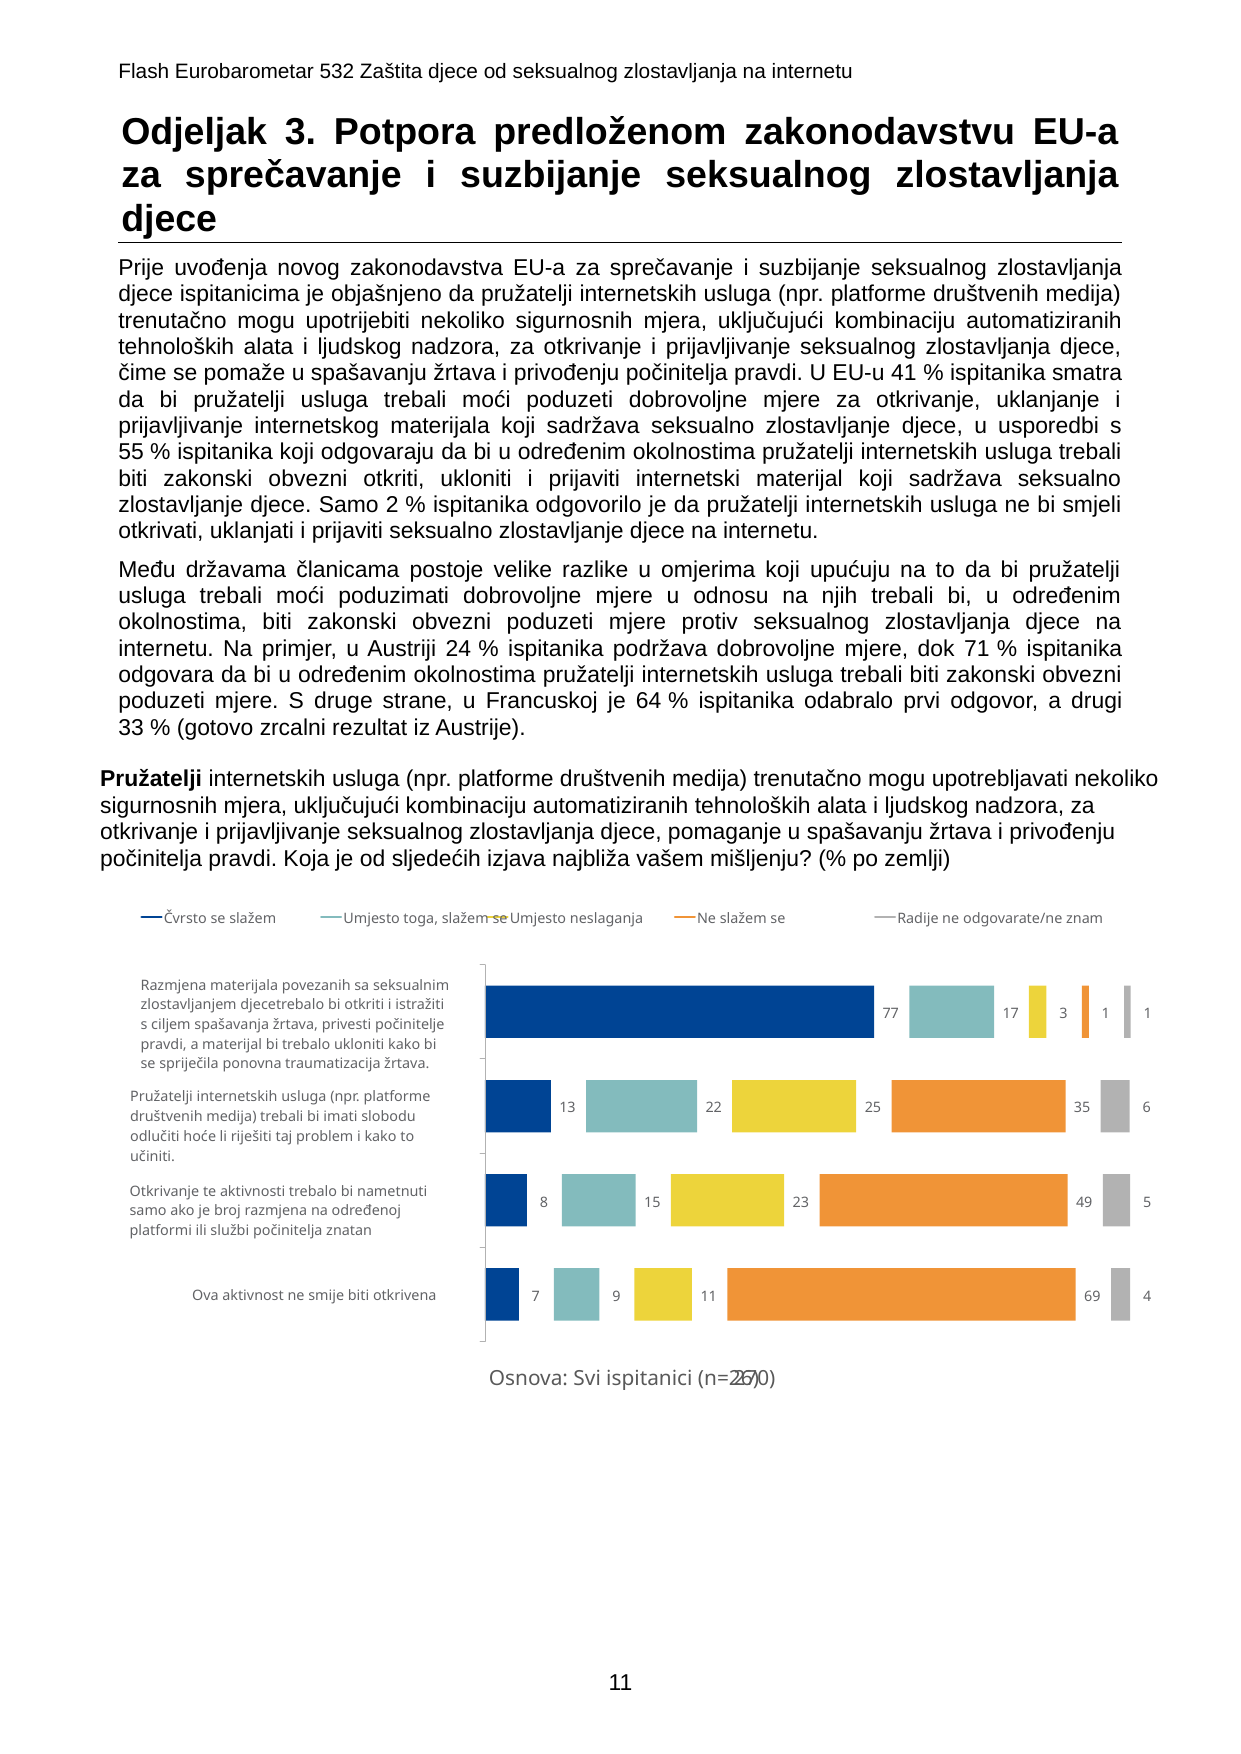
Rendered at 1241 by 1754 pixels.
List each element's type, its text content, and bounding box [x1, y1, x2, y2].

text Prije uvođenja novog zakonodavstva EU-a za sprečavanje i suzbijanje seksualnog zlostavljanja djece ispitanicima je objašnjeno da pružatelji internetskih usluga (npr. platforme društvenih medija) trenutačno mogu upotrijebiti nekoliko sigurnosnih mjera, uključujući kombinaciju automatiziranih tehnoloških alata i ljudskog nadzora, za otkrivanje i prijavljivanje seksualnog zlostavljanja djece, čime se pomaže u spašavanju žrtava i privođenju počinitelja pravdi. U EU-u 41 % ispitanika smatra da bi pružatelji usluga trebali moći poduzeti dobrovoljne mjere za otkrivanje, uklanjanje i prijavljivanje internetskog materijala koji sadržava seksualno zlostavljanje djece, u usporedbi s 55 % ispitanika koji odgovaraju da bi u određenim okolnostima pružatelji internetskih usluga trebali biti zakonski obvezni otkriti, ukloniti i prijaviti internetski materijal koji sadržava seksualno zlostavljanje djece. Samo 2 % ispitanika odgovorilo je da pružatelji internetskih usluga ne bi smjeli otkrivati, uklanjati i prijaviti seksualno zlostavljanje djece na internetu. [118, 254, 1122, 544]
text Među državama članicama postoje velike razlike u omjerima koji upućuju na to da bi pružatelji usluga trebali moći poduzimati dobrovoljne mjere u odnosu na njih trebali bi, u određenim okolnostima, biti zakonski obvezni poduzeti mjere protiv seksualnog zlostavljanja djece na internetu. Na primjer, u Austriji 24 % ispitanika podržava dobrovoljne mjere, dok 71 % ispitanika odgovara da bi u određenim okolnostima pružatelji internetskih usluga trebali biti zakonski obvezni poduzeti mjere. S druge strane, u Francuskoj je 64 % ispitanika odabralo prvi odgovor, a drugi 33 % (gotovo zrcalni rezultat iz Austrije). [118, 556, 1122, 740]
subtitle Odjeljak 3. Potpora predloženom zakonodavstvu EU-a za sprečavanje i suzbijanje seksualnog zlostavljanja djece [118, 107, 1122, 242]
